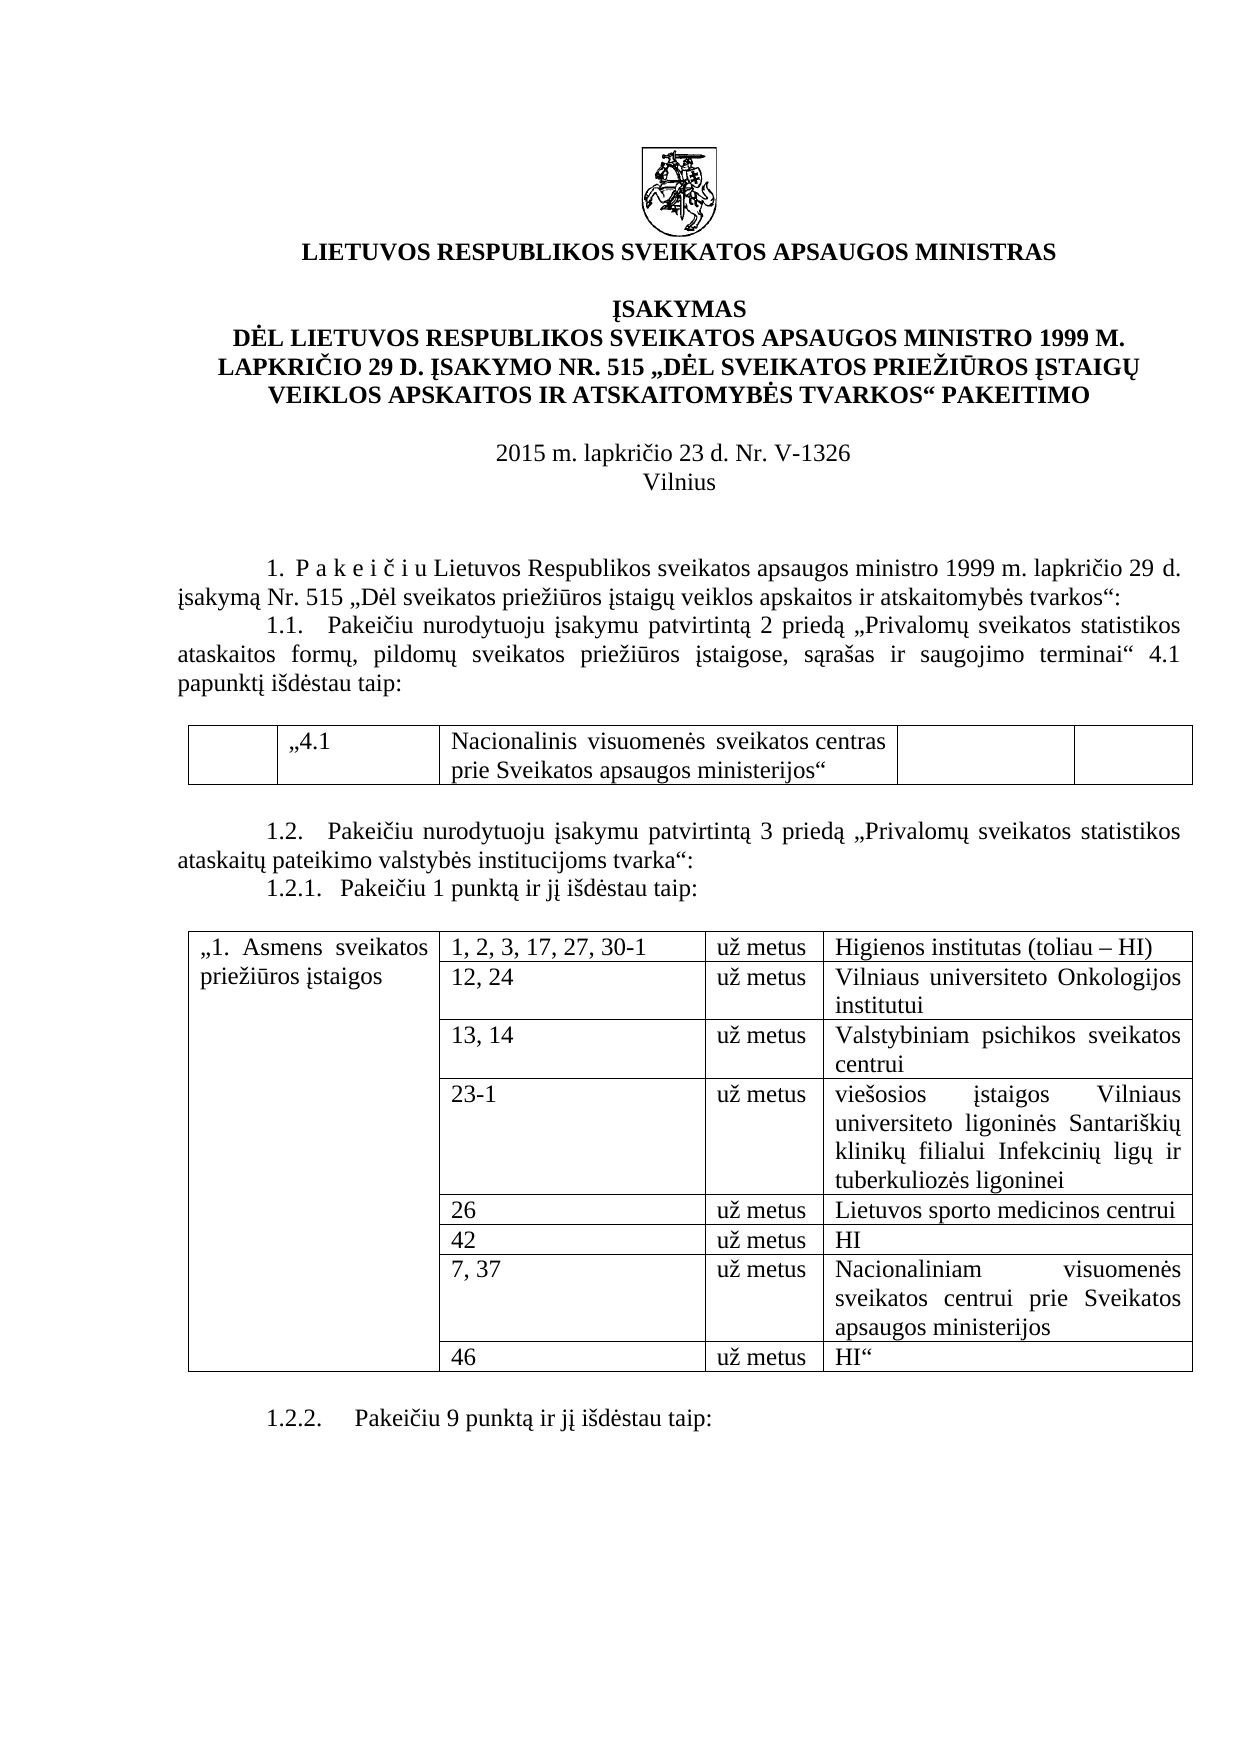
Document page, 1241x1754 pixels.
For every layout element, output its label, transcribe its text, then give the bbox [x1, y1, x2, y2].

table_cell Lietuvos sporto medicinos centrui [824, 1195, 1192, 1224]
text 1.2.1. Pakeičiu 1 punktą ir jį išdėstau taip: [266, 873, 1181, 902]
table_cell 12, 24 [440, 962, 705, 1019]
table_header 1, 2, 3, 17, 27, 30-1 [440, 932, 705, 961]
table_cell viešosios įstaigos Vilniaus universiteto ligoninės Santariškių klinikų filialui Infekcinių ligų ir tuberkuliozės ligoninei [824, 1079, 1192, 1194]
table_cell HI“ [824, 1342, 1192, 1371]
table_cell už metus [706, 962, 823, 1019]
table_cell už metus [706, 1195, 823, 1224]
text 1.2.2. Pakeičiu 9 punktą ir jį išdėstau taip: [266, 1403, 1181, 1432]
table_header „4.1 [278, 726, 439, 784]
text Vilnius [177, 467, 1181, 495]
table_cell Valstybiniam psichikos sveikatos centrui [824, 1020, 1192, 1078]
table_header [1075, 726, 1192, 784]
text DĖL LIETUVOS RESPUBLIKOS SVEIKATOS APSAUGOS MINISTRO 1999 M. LAPKRIČIO 29 D. ĮSAKYMO NR. 515 „DĖL SVEIKATOS PRIEŽIŪROS ĮSTAIGŲ VEIKLOS APSKAITOS IR ATSKAITOMYBĖS TVARKOS“ PAKEITIMO [177, 323, 1181, 409]
table_header [898, 726, 1074, 784]
table_cell 26 [440, 1195, 705, 1224]
table_cell 46 [440, 1342, 705, 1371]
text LIETUVOS RESPUBLIKOS SVEIKATOS APSAUGOS MINISTRAS [177, 237, 1181, 265]
table_header Higienos institutas (toliau – HI) [824, 932, 1192, 961]
text 2015 m. lapkričio 23 d. Nr. V-1326 [177, 438, 1181, 467]
table_cell už metus [706, 1225, 823, 1253]
text 1.2. Pakeičiu nurodytuoju įsakymu patvirtintą 3 priedą „Privalomų sveikatos statistikos ataskaitų pateikimo valstybės institucijoms tvarka“: [177, 816, 1181, 873]
table_cell 13, 14 [440, 1020, 705, 1078]
table_cell už metus [706, 1079, 823, 1194]
text 1.1. Pakeičiu nurodytuoju įsakymu patvirtintą 2 priedą „Privalomų sveikatos statistikos ataskaitos formų, pildomų sveikatos priežiūros įstaigose, sąrašas ir saugojimo terminai“ 4.1 papunktį išdėstau taip: [177, 610, 1181, 697]
table_cell 23-1 [440, 1079, 705, 1194]
text ĮSAKYMAS [177, 294, 1181, 323]
table_header [189, 726, 277, 784]
table_header „1. Asmens sveikatos priežiūros įstaigos [189, 932, 439, 1371]
table_cell 42 [440, 1225, 705, 1253]
table_cell 7, 37 [440, 1255, 705, 1341]
table_cell Vilniaus universiteto Onkologijos institutui [824, 962, 1192, 1019]
table_header Nacionalinis visuomenės sveikatos centras prie Sveikatos apsaugos ministerijos“ [440, 726, 897, 784]
table_header už metus [706, 932, 823, 961]
table_cell už metus [706, 1020, 823, 1078]
table_cell Nacionaliniam visuomenės sveikatos centrui prie Sveikatos apsaugos ministerijos [824, 1255, 1192, 1341]
text 1. P a k e i č i u Lietuvos Respublikos sveikatos apsaugos ministro 1999 m. lapkričio 29 d. įsakymą Nr. 515 „Dėl sveikatos priežiūros įstaigų veiklos apskaitos ir atskaitomybės tvarkos“: [177, 553, 1181, 610]
table_cell už metus [706, 1342, 823, 1371]
table_cell HI [824, 1225, 1192, 1253]
table_cell už metus [706, 1255, 823, 1341]
